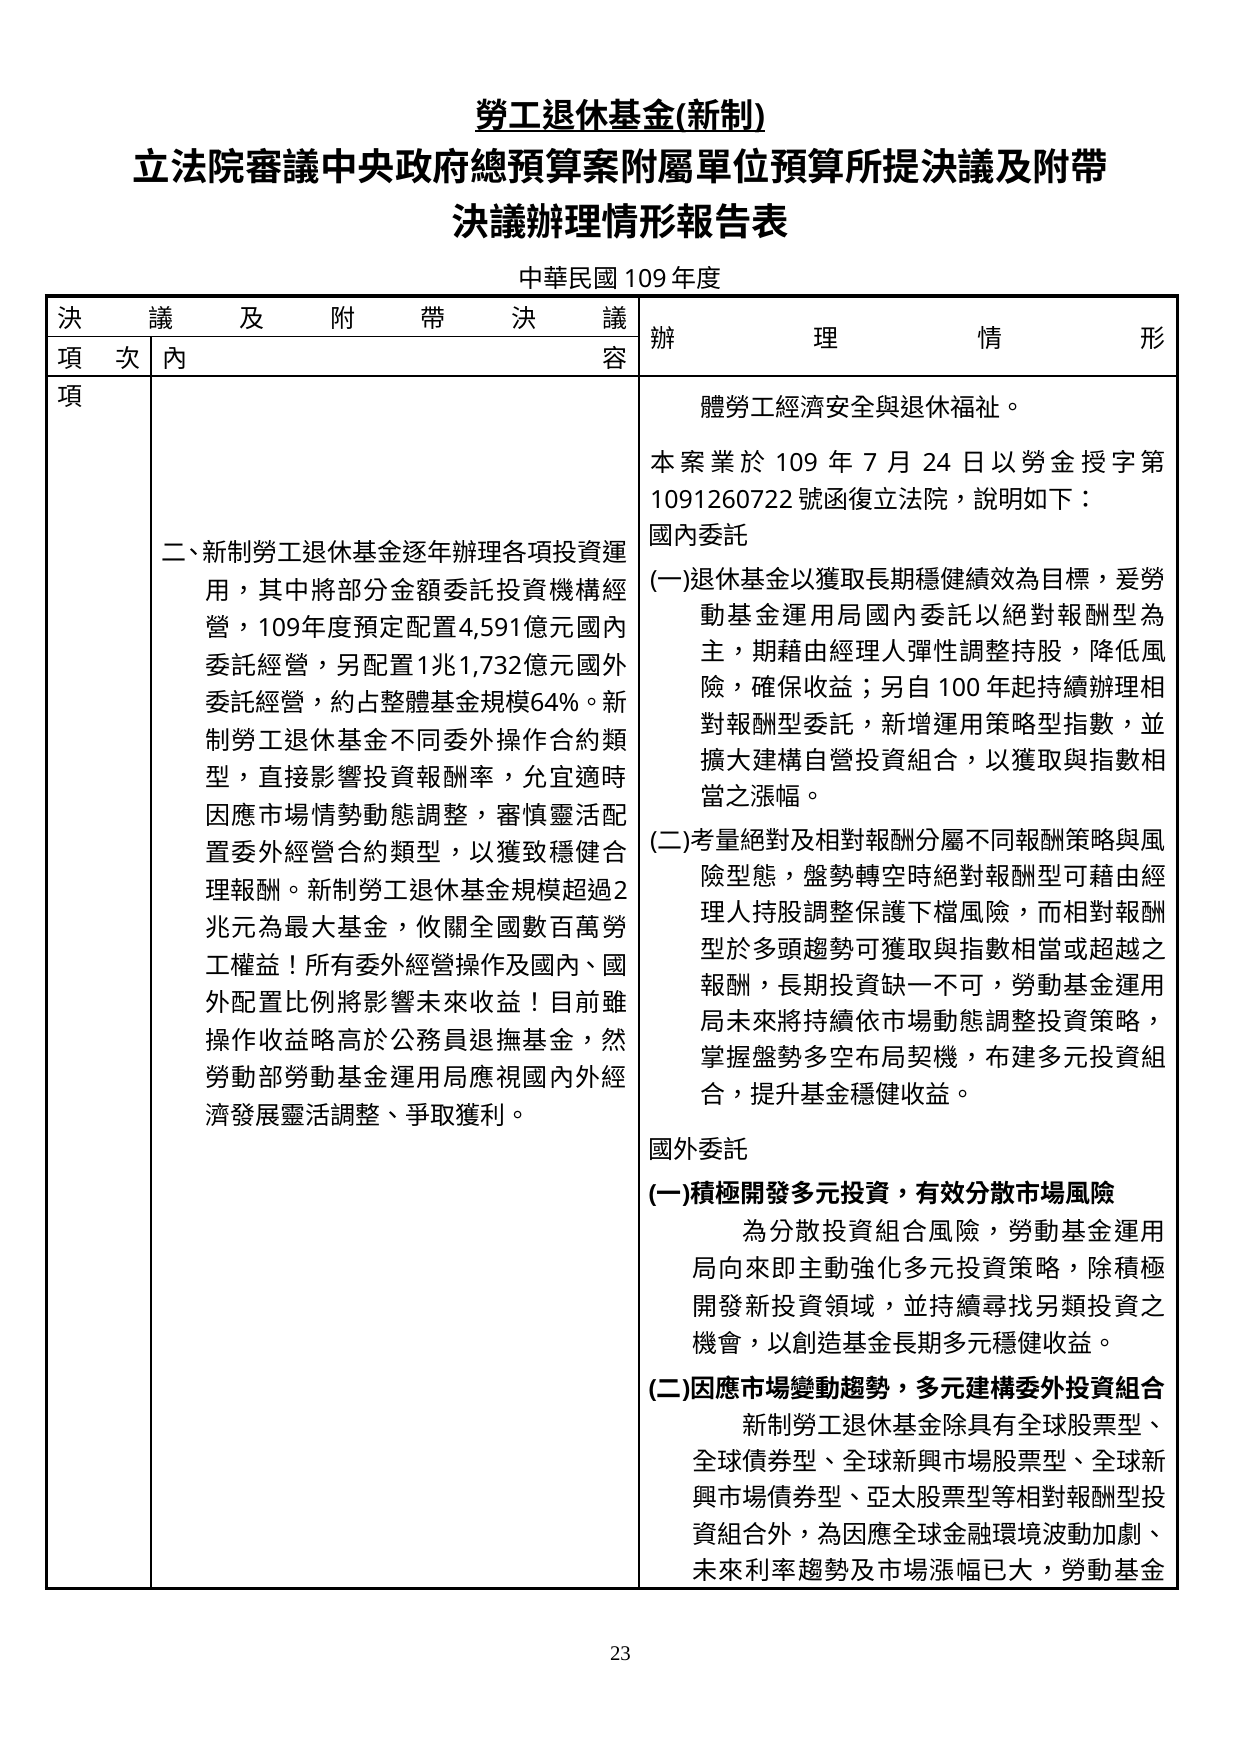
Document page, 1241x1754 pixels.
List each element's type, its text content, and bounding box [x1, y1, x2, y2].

table_cell 二、新制勞工退休基金逐年辦理各項投資運用，其中將部分金額委託投資機構經營，109年度預定配置4,591億元國內委託經營，另配置1兆1,732億元國外委託經營，約占整體基金規模64%。新制勞工退休基金不同委外操作合約類型，直接影響投資報酬率，允宜適時因應市場情勢動態調整，審慎靈活配置委外經營合約類型，以獲致穩健合理報酬。新制勞工退休基金規模超過2兆元為最大基金，攸關全國數百萬勞工權益！所有委外經營操作及國內、國外配置比例將影響未來收益！目前雖操作收益略高於公務員退撫基金，然勞動部勞動基金運用局應視國內外經濟發展靈活調整、爭取獲利。 [152, 377, 638, 1587]
table_cell 項 [48, 377, 150, 1587]
table_cell 體勞工經濟安全與退休福祉。 本案業於109年7月24日以勞金授字第1091260722號函復立法院，說明如下： 國內委託 (一)退休基金以獲取長期穩健績效為目標，爰勞動基金運用局國內委託以絕對報酬型為主，期藉由經理人彈性調整持股，降低風險，確保收益；另自100年起持續辦理相對報酬型委託，新增運用策略型指數，並擴大建構自營投資組合，以獲取與指數相當之漲幅。 (二)考量絕對及相對報酬分屬不同報酬策略與風險型態，盤勢轉空時絕對報酬型可藉由經理人持股調整保護下檔風險，而相對報酬型於多頭趨勢可獲取與指數相當或超越之報酬，長期投資缺一不可，勞動基金運用局未來將持續依市場動態調整投資策略，掌握盤勢多空布局契機，布建多元投資組合，提升基金穩健收益。 國外委託 (一)積極開發多元投資，有效分散市場風險 為分散投資組合風險，勞動基金運用局向來即主動強化多元投資策略，除積極開發新投資領域，並持續尋找另類投資之機會，以創造基金長期多元穩健收益。 (二)因應市場變動趨勢，多元建構委外投資組合 新制勞工退休基金除具有全球股票型、全球債券型、全球新興市場股票型、全球新興市場債券型、亞太股票型等相對報酬型投資組合外，為因應全球金融環境波動加劇、未來利率趨勢及市場漲幅已大，勞動基金 [640, 377, 1176, 1587]
table_header 決議及附帶決議 [48, 298, 638, 336]
table_cell 內容 [152, 337, 638, 375]
table_cell 項次 [48, 337, 150, 375]
table_header 辦理情形 [640, 298, 1176, 375]
